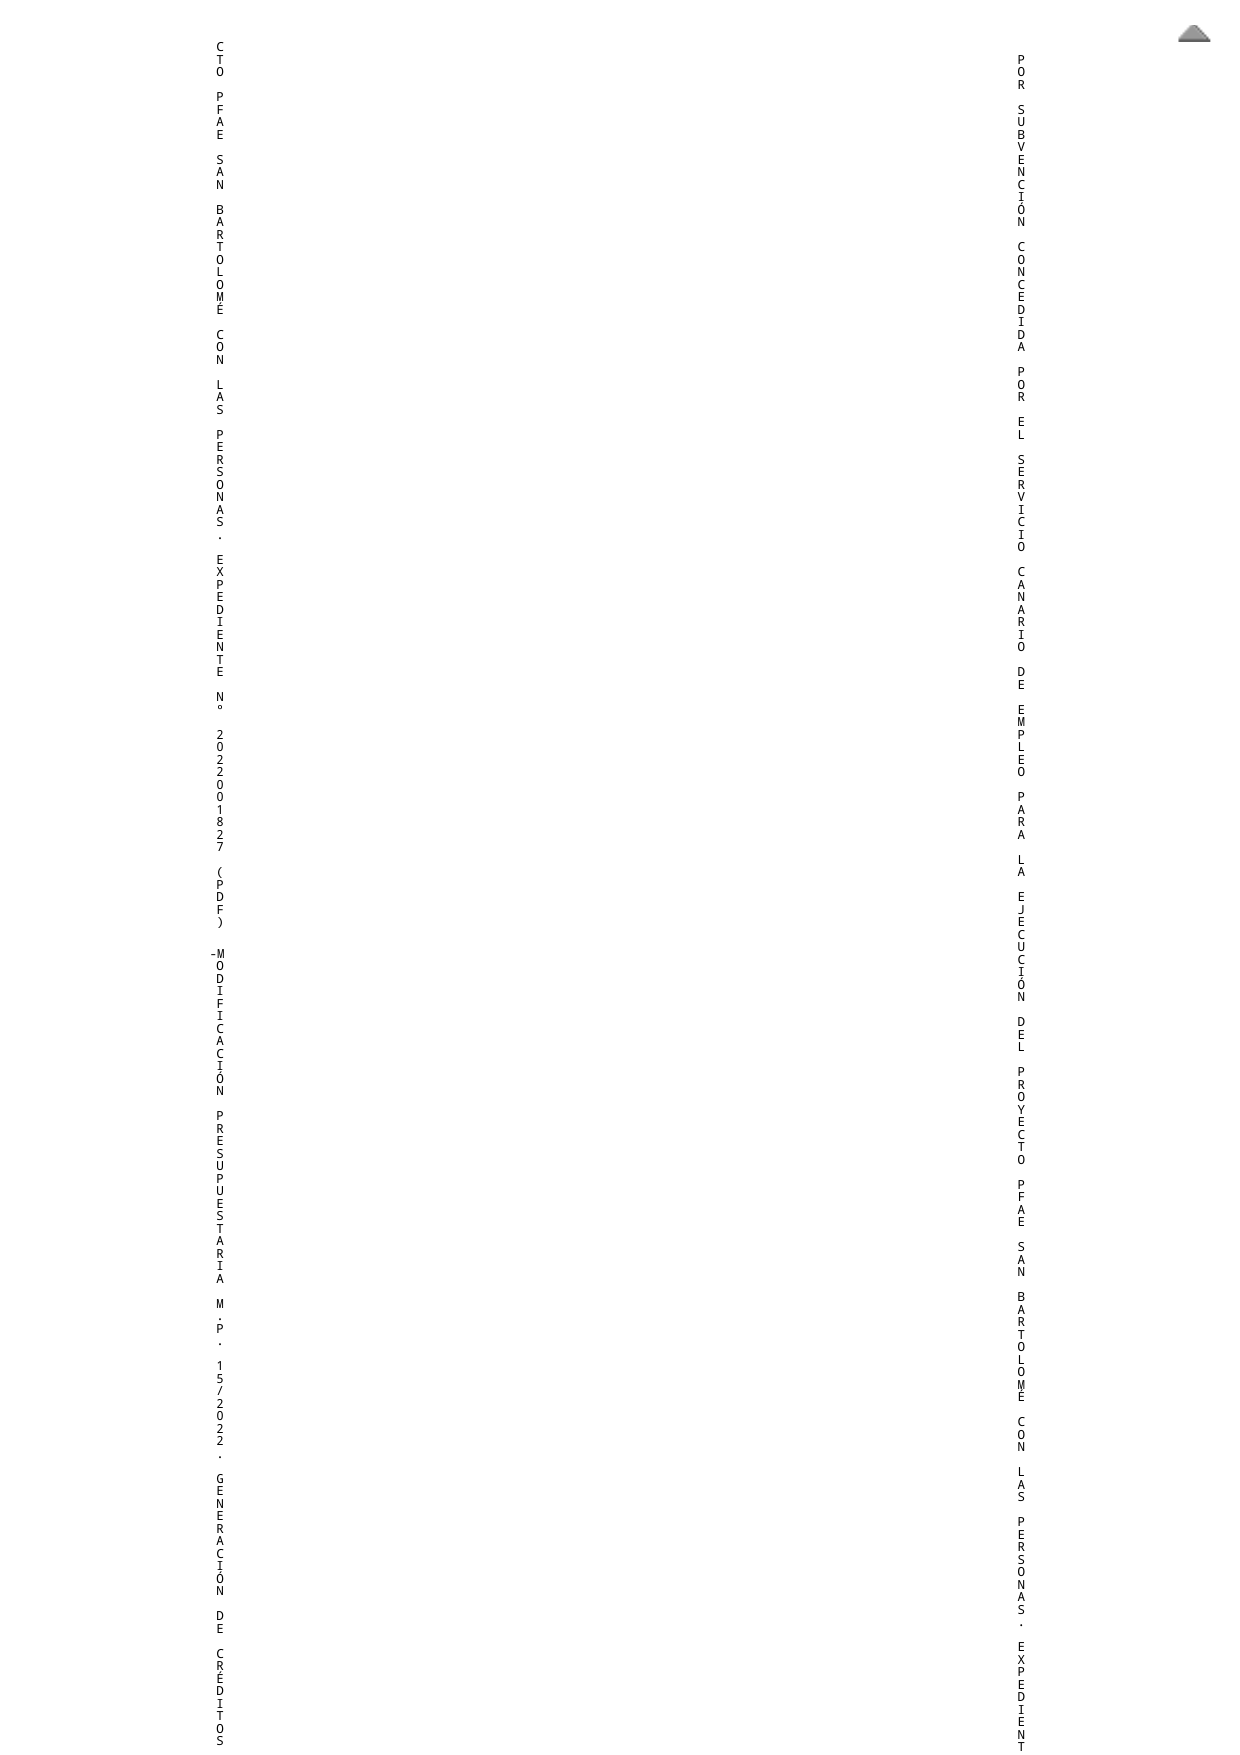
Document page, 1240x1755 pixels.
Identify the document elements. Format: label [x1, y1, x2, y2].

picture [1177, 25, 1211, 42]
